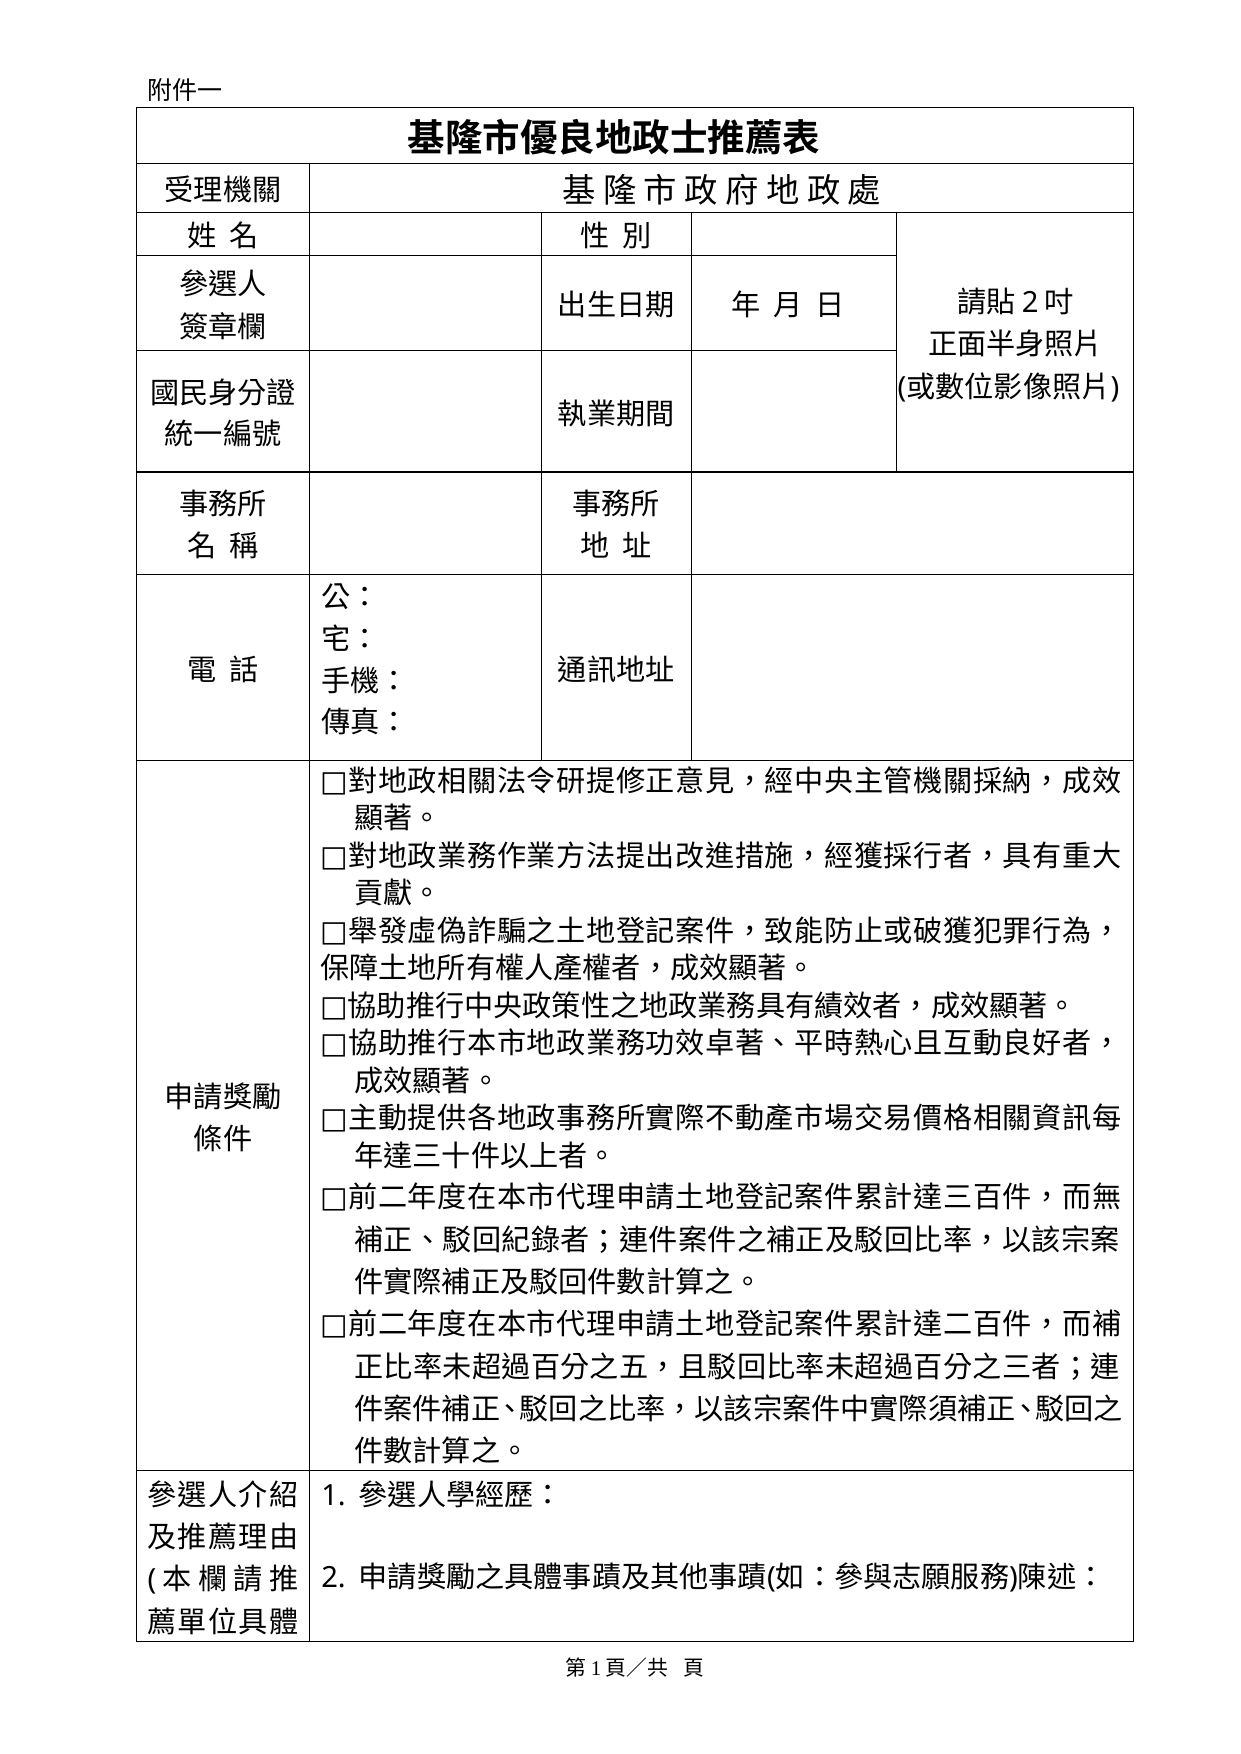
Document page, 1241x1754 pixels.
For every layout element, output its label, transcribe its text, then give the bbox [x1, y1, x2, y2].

table_cell 年 月 日 [692, 256, 896, 350]
table_cell 出生日期 [542, 256, 691, 350]
table_cell [692, 473, 1133, 573]
table_header 基隆市優良地政士推薦表 [137, 108, 1133, 162]
table_cell [310, 351, 541, 471]
table_cell [692, 575, 1133, 760]
table_cell 姓 名 [137, 213, 309, 255]
table_cell □對地政相關法令研提修正意見，經中央主管機關採納，成效顯著。 □對地政業務作業方法提出改進措施，經獲採行者，具有重大貢獻。 □舉發虛偽詐騙之土地登記案件，致能防止或破獲犯罪行為，保障土地所有權人產權者，成效顯著。 □協助推行中央政策性之地政業務具有績效者，成效顯著。 □協助推行本市地政業務功效卓著、平時熱心且互動良好者，成效顯著。 □主動提供各地政事務所實際不動產市場交易價格相關資訊每年達三十件以上者。 □前二年度在本市代理申請土地登記案件累計達三百件，而無補正、駁回紀錄者；連件案件之補正及駁回比率，以該宗案件實際補正及駁回件數計算之。 □前二年度在本市代理申請土地登記案件累計達二百件，而補正比率未超過百分之五，且駁回比率未超過百分之三者；連件案件補正、駁回之比率，以該宗案件中實際須補正、駁回之件數計算之。 [310, 761, 1133, 1470]
table_cell [692, 213, 896, 255]
table_cell 公： 宅： 手機： 傳真： [310, 575, 541, 760]
text 附件一 [148, 71, 1122, 107]
table_cell 參選人介紹及推薦理由 (本欄請推薦單位具體 [137, 1471, 309, 1641]
table_cell 事務所 名 稱 [137, 473, 309, 573]
table_cell 性 別 [542, 213, 691, 255]
table_cell [310, 213, 541, 255]
table_cell 參選人學經歷： 申請獎勵之具體事蹟及其他事蹟(如：參與志願服務)陳述： 推薦理由： [310, 1471, 1133, 1641]
table_cell [310, 473, 541, 573]
table_cell 執業期間 [542, 351, 691, 471]
table_cell 請貼2吋 正面半身照片 (或數位影像照片) [897, 213, 1133, 471]
table_cell 國民身分證統一編號 [137, 351, 309, 471]
table_cell 電 話 [137, 575, 309, 760]
table_cell 受理機關 [137, 164, 309, 212]
table_cell 通訊地址 [542, 575, 691, 760]
table_cell 基 隆 市 政 府 地 政 處 [310, 164, 1133, 212]
table_cell [692, 351, 896, 471]
table_cell 事務所 地 址 [542, 473, 691, 573]
table_cell 申請獎勵 條件 [137, 761, 309, 1470]
table_cell [310, 256, 541, 350]
table_cell 參選人 簽章欄 [137, 256, 309, 350]
